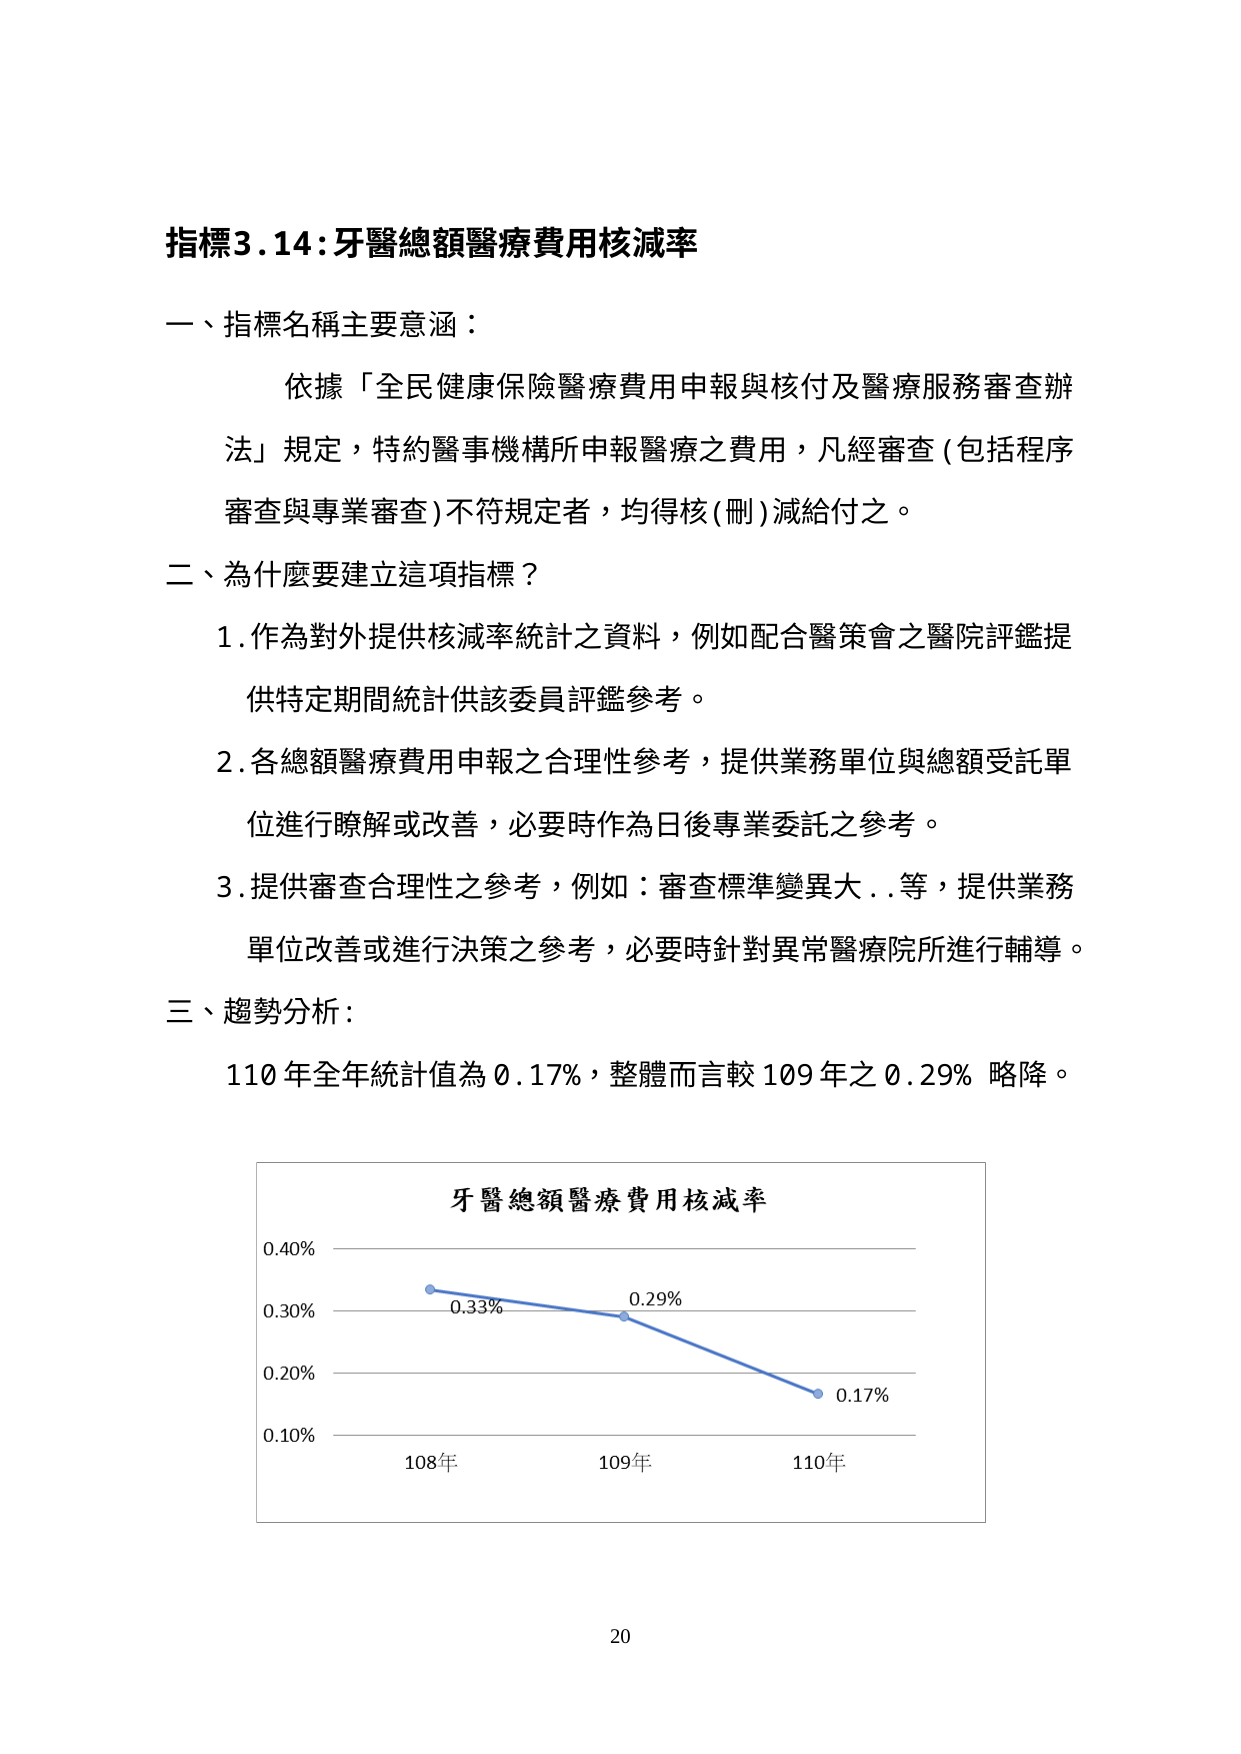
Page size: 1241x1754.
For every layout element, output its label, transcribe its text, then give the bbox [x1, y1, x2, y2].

subtitle 指標3.14:牙醫總額醫療費用核減率 [165, 199, 1075, 262]
text 3.提供審查合理性之參考，例如：審查標準變異大..等，提供業務單位改善或進行決策之參考，必要時針對異常醫療院所進行輔導。 [215, 843, 1075, 968]
text 1.作為對外提供核減率統計之資料，例如配合醫策會之醫院評鑑提供特定期間統計供該委員評鑑參考。 [215, 593, 1075, 718]
text 110年全年統計值為0.17%，整體而言較109年之0.29% 略降。 [224, 1031, 1110, 1093]
subtitle 二、為什麼要建立這項指標？ [165, 531, 1075, 593]
text 依據「全民健康保險醫療費用申報與核付及醫療服務審查辦法」規定，特約醫事機構所申報醫療之費用，凡經審查(包括程序審查與專業審查)不符規定者，均得核(刪)減給付之。 [223, 343, 1075, 531]
subtitle 一、指標名稱主要意涵： [165, 281, 1075, 343]
subtitle 三、趨勢分析: [165, 968, 1075, 1031]
text 2.各總額醫療費用申報之合理性參考，提供業務單位與總額受託單位進行瞭解或改善，必要時作為日後專業委託之參考。 [215, 718, 1075, 843]
